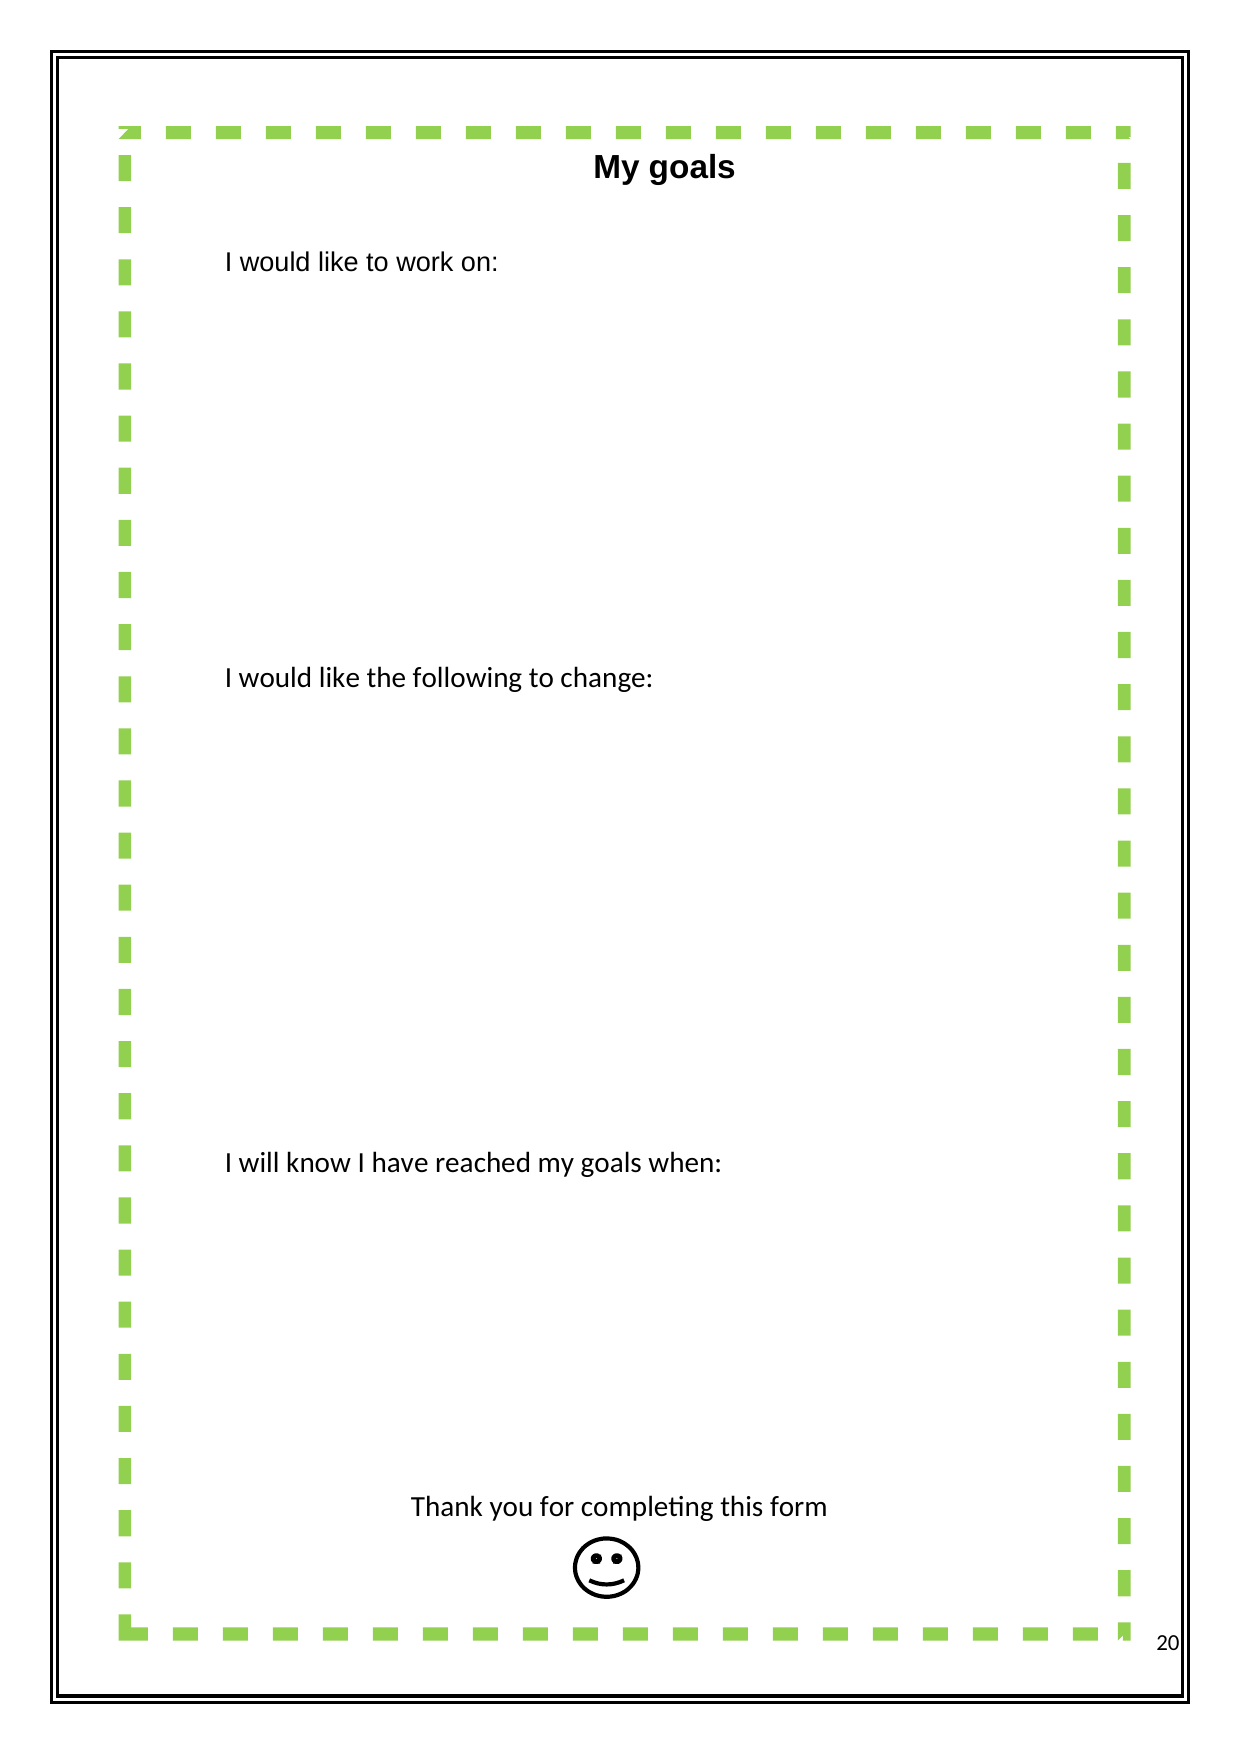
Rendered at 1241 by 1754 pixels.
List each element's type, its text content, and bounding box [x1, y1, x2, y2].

text I will know I have reached my goals when: [224, 1144, 1090, 1180]
text Thank you for completing this form [238, 1488, 1001, 1523]
subtitle My goals [238, 147, 1090, 186]
text I would like the following to change: [224, 659, 1090, 695]
subtitle I would like to work on: [224, 246, 1090, 277]
